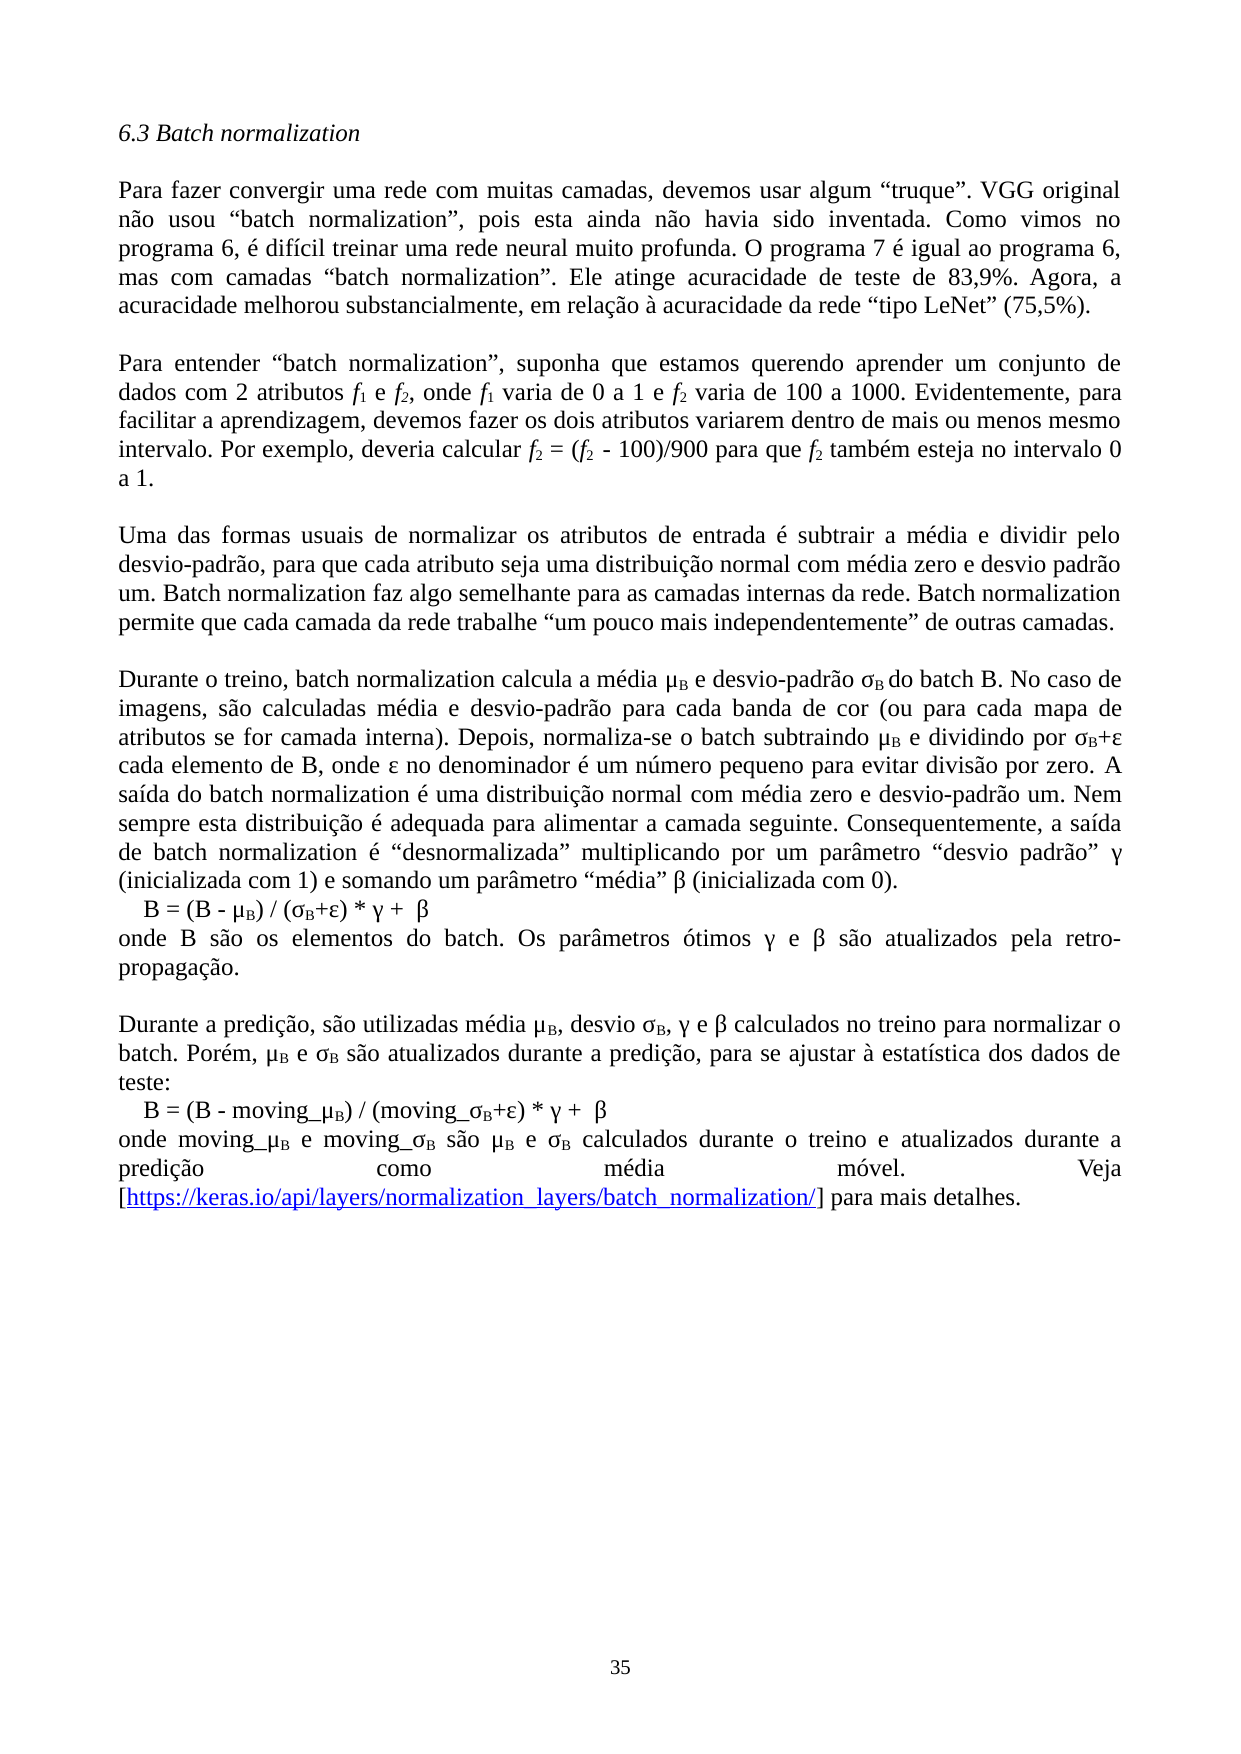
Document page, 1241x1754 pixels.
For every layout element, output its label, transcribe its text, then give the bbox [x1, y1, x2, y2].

text onde B são os elementos do batch. Os parâmetros ótimos γ e β são atualizados pela retro-propagação. [118, 923, 1122, 981]
text Durante a predição, são utilizadas média μB, desvio σB, γ e β calculados no treino para normalizar o batch. Porém, μB e σB são atualizados durante a predição, para se ajustar à estatística dos dados de teste: [118, 1009, 1122, 1096]
text Para entender “batch normalization”, suponha que estamos querendo aprender um conjunto de dados com 2 atributos f1 e f2, onde f1 varia de 0 a 1 e f2 varia de 100 a 1000. Evidentemente, para facilitar a aprendizagem, devemos fazer os dois atributos variarem dentro de mais ou menos mesmo intervalo. Por exemplo, deveria calcular f2 = (f2 - 100)/900 para que f2 também esteja no intervalo 0 a 1. [118, 348, 1122, 492]
text onde moving_μB e moving_σB são μB e σB calculados durante o treino e atualizados durante a predição como média móvel. Veja [https://keras.io/api/layers/normalization_layers/batch_normalization/] para mais detalhes. [118, 1124, 1122, 1211]
text Durante o treino, batch normalization calcula a média μB e desvio-padrão σB do batch B. No caso de imagens, são calculadas média e desvio-padrão para cada banda de cor (ou para cada mapa de atributos se for camada interna). Depois, normaliza-se o batch subtraindo μB e dividindo por σB+ε cada elemento de B, onde ε no denominador é um número pequeno para evitar divisão por zero. A saída do batch normalization é uma distribuição normal com média zero e desvio-padrão um. Nem sempre esta distribuição é adequada para alimentar a camada seguinte. Consequentemente, a saída de batch normalization é “desnormalizada” multiplicando por um parâmetro “desvio padrão” γ (inicializada com 1) e somando um parâmetro “média” β (inicializada com 0). [118, 664, 1122, 894]
text 6.3 Batch normalization [118, 118, 1122, 147]
text B = (B - μB) / (σB+ε) * γ + β [118, 894, 1122, 923]
text Para fazer convergir uma rede com muitas camadas, devemos usar algum “truque”. VGG original não usou “batch normalization”, pois esta ainda não havia sido inventada. Como vimos no programa 6, é difícil treinar uma rede neural muito profunda. O programa 7 é igual ao programa 6, mas com camadas “batch normalization”. Ele atinge acuracidade de teste de 83,9%. Agora, a acuracidade melhorou substancialmente, em relação à acuracidade da rede “tipo LeNet” (75,5%). [118, 176, 1122, 319]
text Uma das formas usuais de normalizar os atributos de entrada é subtrair a média e dividir pelo desvio-padrão, para que cada atributo seja uma distribuição normal com média zero e desvio padrão um. Batch normalization faz algo semelhante para as camadas internas da rede. Batch normalization permite que cada camada da rede trabalhe “um pouco mais independentemente” de outras camadas. [118, 521, 1122, 636]
text B = (B - moving_μB) / (moving_σB+ε) * γ + β [118, 1096, 1122, 1124]
